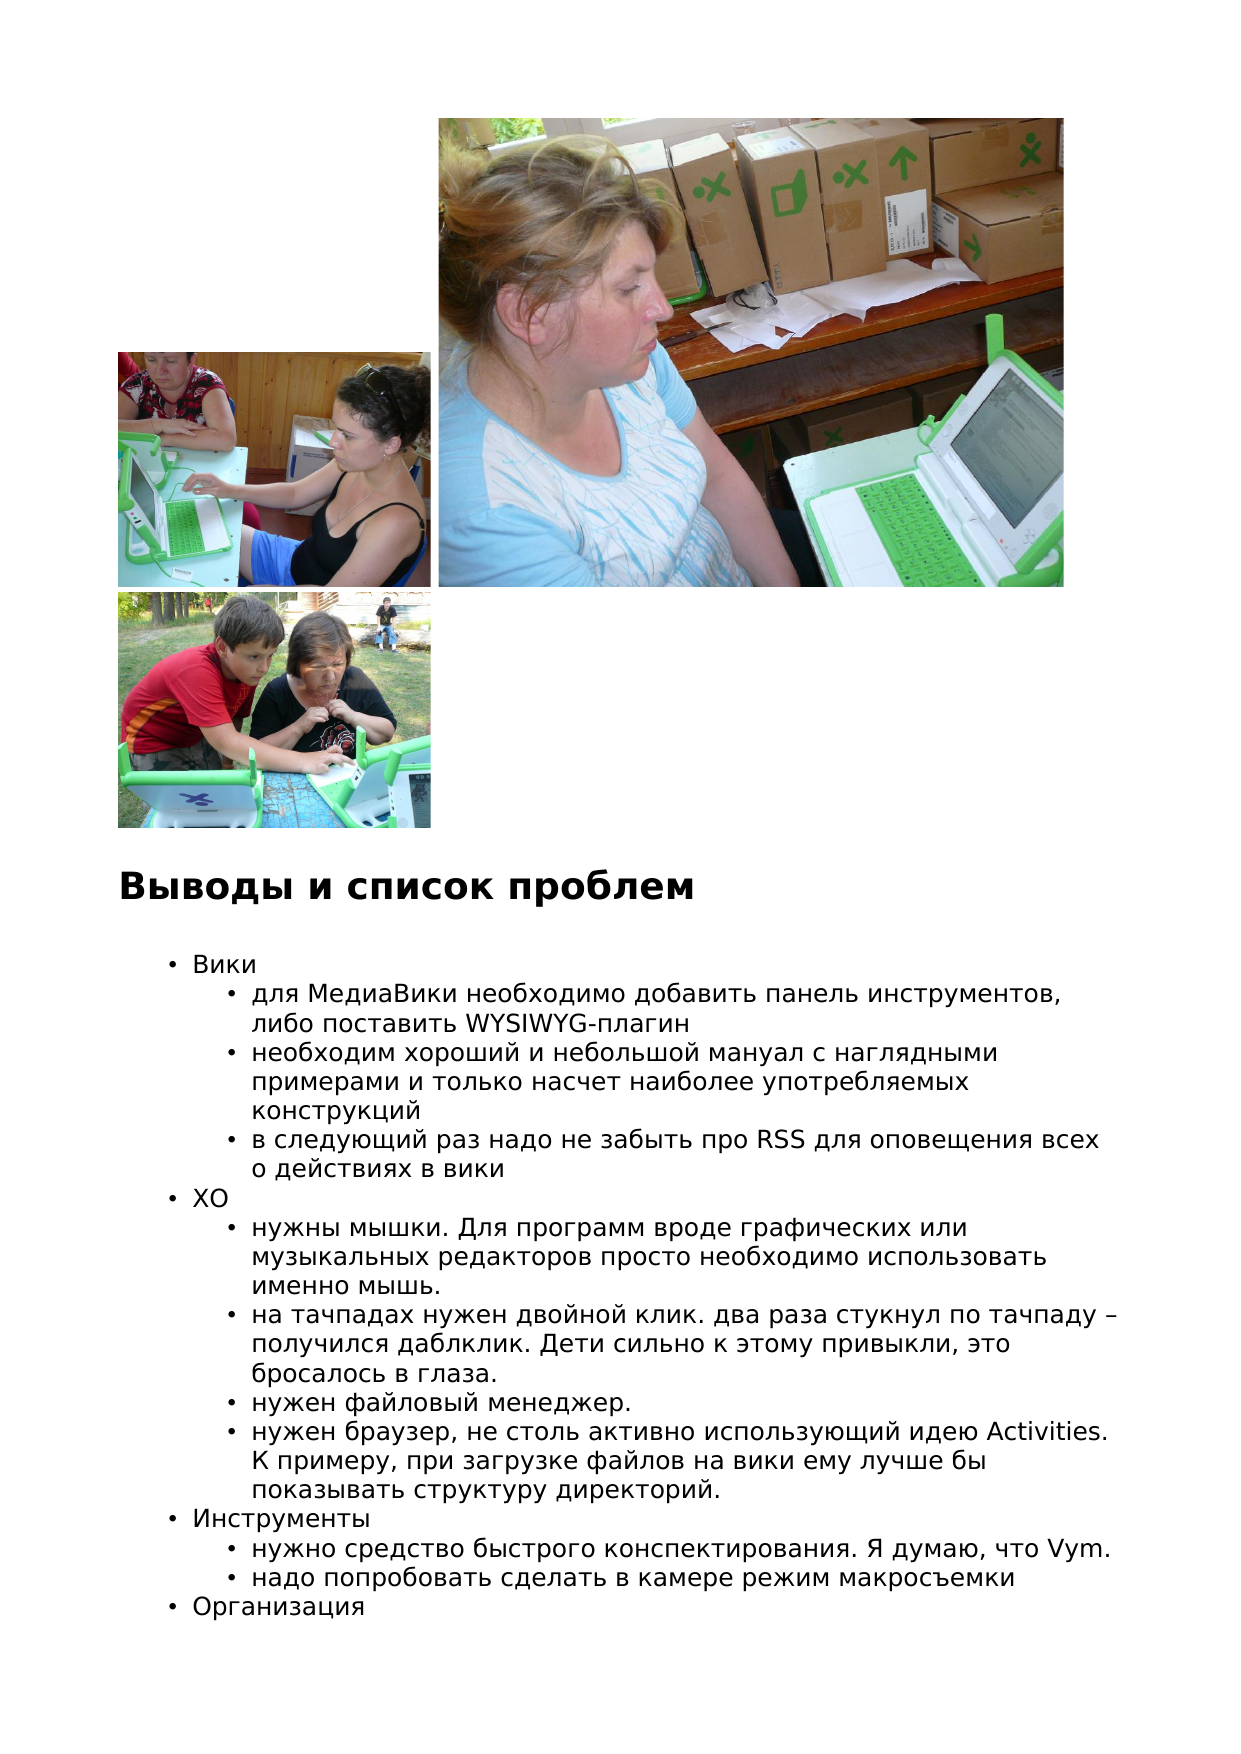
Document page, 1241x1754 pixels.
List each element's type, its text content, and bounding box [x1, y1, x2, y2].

list нужны мышки. Для программ вроде графических или музыкальных редакторов просто необходимо использовать именно мышь. [236, 1213, 1122, 1301]
list Инструменты [177, 1505, 1122, 1534]
list на тачпадах нужен двойной клик. два раза стукнул по тачпаду – получился даблклик. Дети сильно к этому привыкли, это бросалось в глаза. [236, 1301, 1122, 1388]
list надо попробовать сделать в камере режим макросъемки [236, 1563, 1122, 1592]
list нужен браузер, не столь активно использующий идею Activities. К примеру, при загрузке файлов на вики ему лучше бы показывать структуру директорий. [236, 1417, 1122, 1505]
list XO [177, 1184, 1122, 1213]
list Вики [177, 951, 1122, 980]
picture [118, 352, 431, 587]
picture [438, 118, 1064, 587]
list в следующий раз надо не забыть про RSS для оповещения всех о действиях в вики [236, 1126, 1122, 1184]
list нужно средство быстрого конспектирования. Я думаю, что Vym. [236, 1534, 1122, 1563]
list Организация [177, 1592, 1122, 1621]
list необходим хороший и небольшой мануал с наглядными примерами и только насчет наиболее употребляемых конструкций [236, 1038, 1122, 1126]
list для МедиаВики необходимо добавить панель инструментов, либо поставить WYSIWYG-плагин [236, 980, 1122, 1038]
picture [118, 592, 431, 828]
list нужен файловый менеджер. [236, 1388, 1122, 1417]
subtitle Выводы и список проблем [118, 865, 1122, 908]
